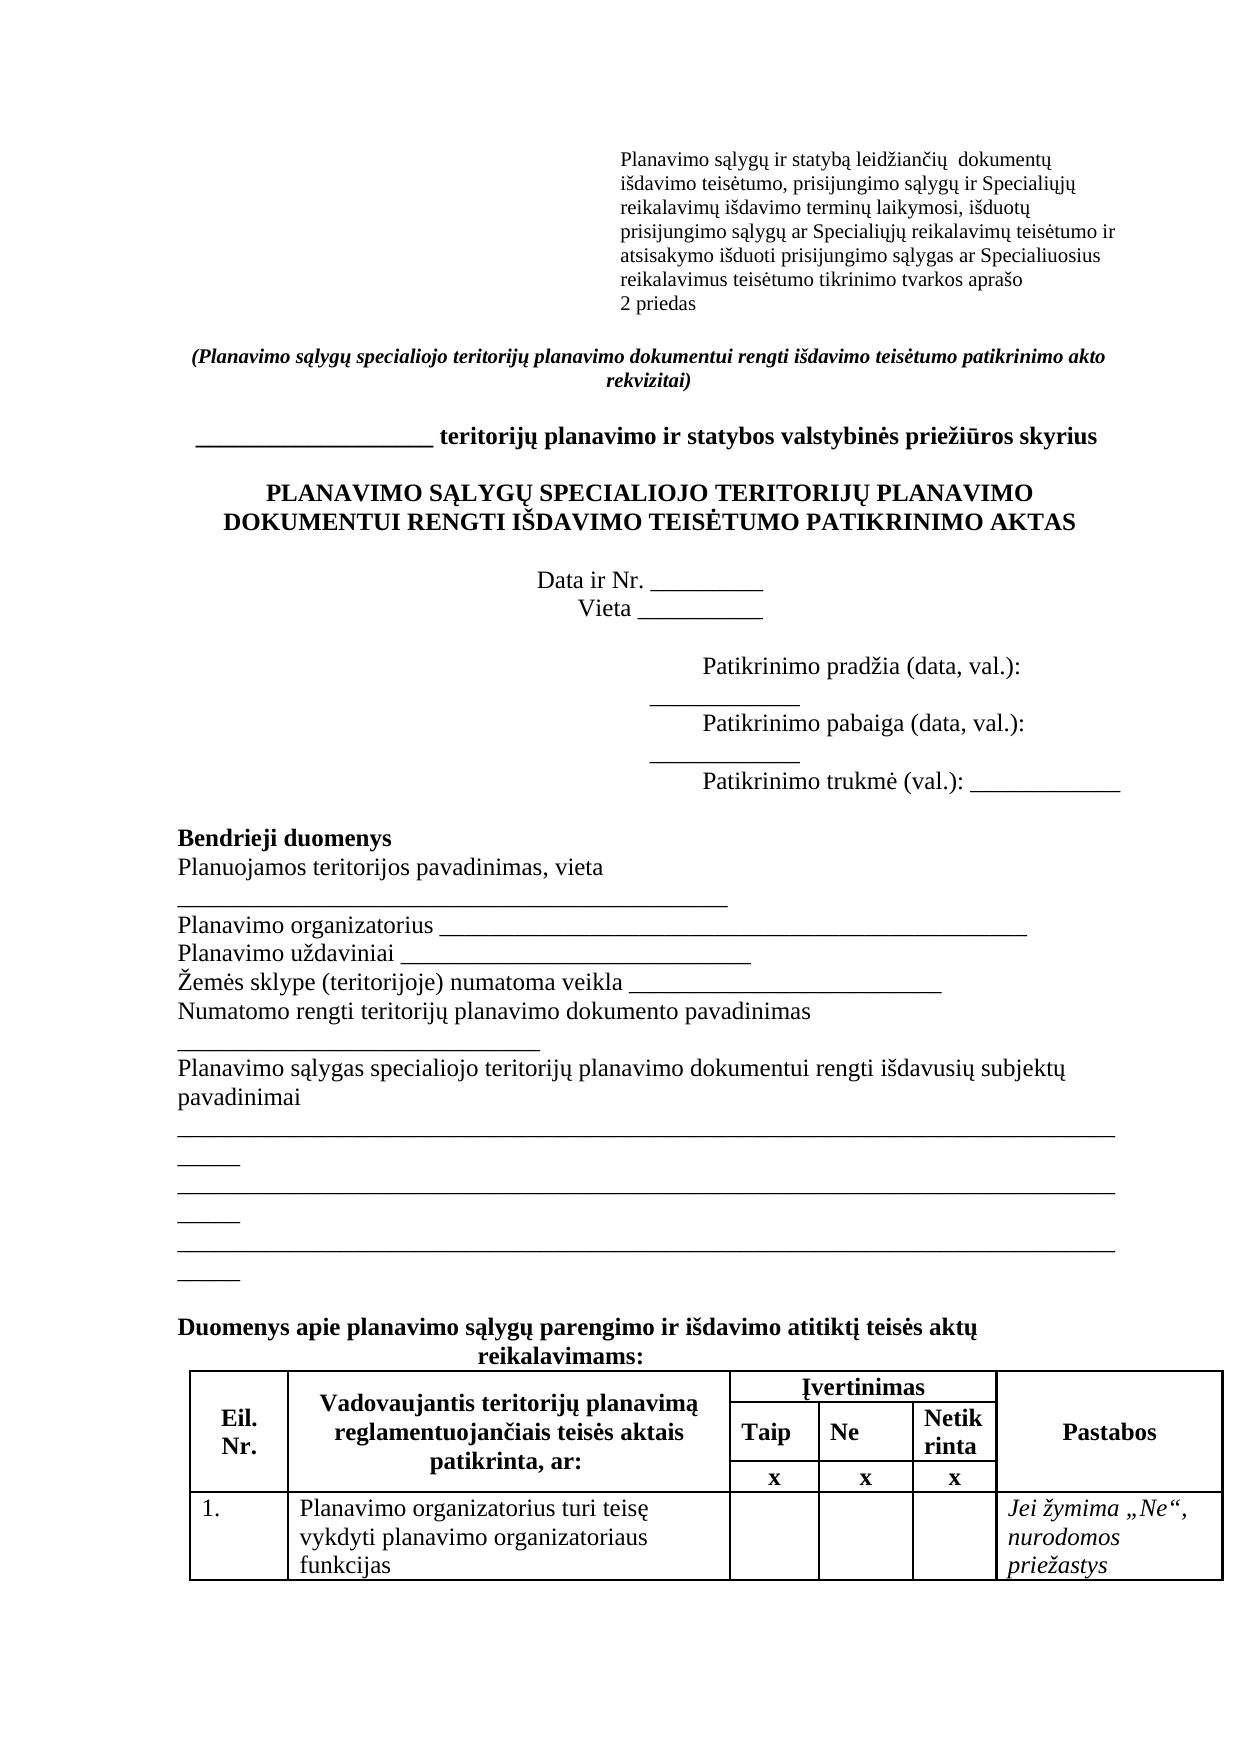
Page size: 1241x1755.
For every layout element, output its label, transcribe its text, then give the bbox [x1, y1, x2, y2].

text ___________________ teritorijų planavimo ir statybos valstybinės priežiūros skyrius [177, 421, 1122, 450]
text Patikrinimo trukmė (val.): ____________ [649, 766, 1122, 795]
text Planuojamos teritorijos pavadinimas, vieta ____________________________________________ [177, 852, 1122, 910]
table_cell [731, 1493, 818, 1579]
text Patikrinimo pabaiga (data, val.): ____________ [649, 708, 1122, 766]
text Data ir Nr. _________ [177, 565, 1122, 593]
table_header Pastabos [998, 1372, 1221, 1491]
table_cell [820, 1493, 912, 1579]
text Planavimo organizatorius _______________________________________________ [177, 910, 1122, 938]
text prisijungimo sąlygų ar Specialiųjų reikalavimų teisėtumo ir [620, 219, 1122, 243]
text Planavimo sąlygų ir statybą leidžiančių dokumentų [620, 147, 1122, 171]
text Vieta __________ [402, 593, 1122, 622]
text 2 priedas [620, 291, 1122, 315]
text Bendrieji duomenys [177, 823, 1122, 852]
table_cell Ne [820, 1403, 912, 1460]
table_cell x [914, 1462, 995, 1491]
text Planavimo uždaviniai ____________________________ [177, 938, 1122, 967]
text ________________________________________________________________________________ [177, 1168, 1122, 1226]
text išdavimo teisėtumo, prisijungimo sąlygų ir Specialiųjų [620, 171, 1122, 195]
text Planavimo sąlygas specialiojo teritorijų planavimo dokumentui rengti išdavusių subjektų pavadinimai [177, 1053, 1122, 1111]
table_cell [914, 1493, 995, 1579]
table_cell Netikrinta [914, 1403, 995, 1460]
table_header Eil. Nr. [191, 1372, 287, 1491]
text PLANAVIMO SĄLYGŲ SPECIALIOJO TERITORIJŲ PLANAVIMO DOKUMENTUI RENGTI IŠDAVIMO TEISĖTUMO PATIKRINIMO AKTAS [177, 478, 1122, 536]
text Žemės sklype (teritorijoje) numatoma veikla _________________________ [177, 967, 1122, 996]
text Duomenys apie planavimo sąlygų parengimo ir išdavimo atitiktį teisės aktų reikalavimams: [177, 1312, 1122, 1370]
table_cell x [731, 1462, 818, 1491]
text atsisakymo išduoti prisijungimo sąlygas ar Specialiuosius [620, 243, 1122, 267]
table_header Įvertinimas [731, 1372, 995, 1401]
table_cell Planavimo organizatorius turi teisę vykdyti planavimo organizatoriaus funkcijas [289, 1493, 729, 1579]
table_header Vadovaujantis teritorijų planavimą reglamentuojančiais teisės aktais patikrinta, ar: [289, 1372, 729, 1491]
text Numatomo rengti teritorijų planavimo dokumento pavadinimas _____________________________ [177, 996, 1122, 1053]
text ________________________________________________________________________________ [177, 1111, 1122, 1168]
table_cell 1. [191, 1493, 287, 1579]
table_cell x [820, 1462, 912, 1491]
text reikalavimus teisėtumo tikrinimo tvarkos aprašo [620, 267, 1122, 291]
text (Planavimo sąlygų specialiojo teritorijų planavimo dokumentui rengti išdavimo teisėtumo patikrinimo akto rekvizitai) [177, 344, 1122, 392]
text Patikrinimo pradžia (data, val.): ____________ [649, 651, 1122, 708]
text ________________________________________________________________________________ [177, 1226, 1122, 1283]
table_cell Taip [731, 1403, 818, 1460]
text reikalavimų išdavimo terminų laikymosi, išduotų [620, 195, 1122, 219]
table_cell Jei žymima „Ne“, nurodomos priežastys [998, 1493, 1221, 1579]
